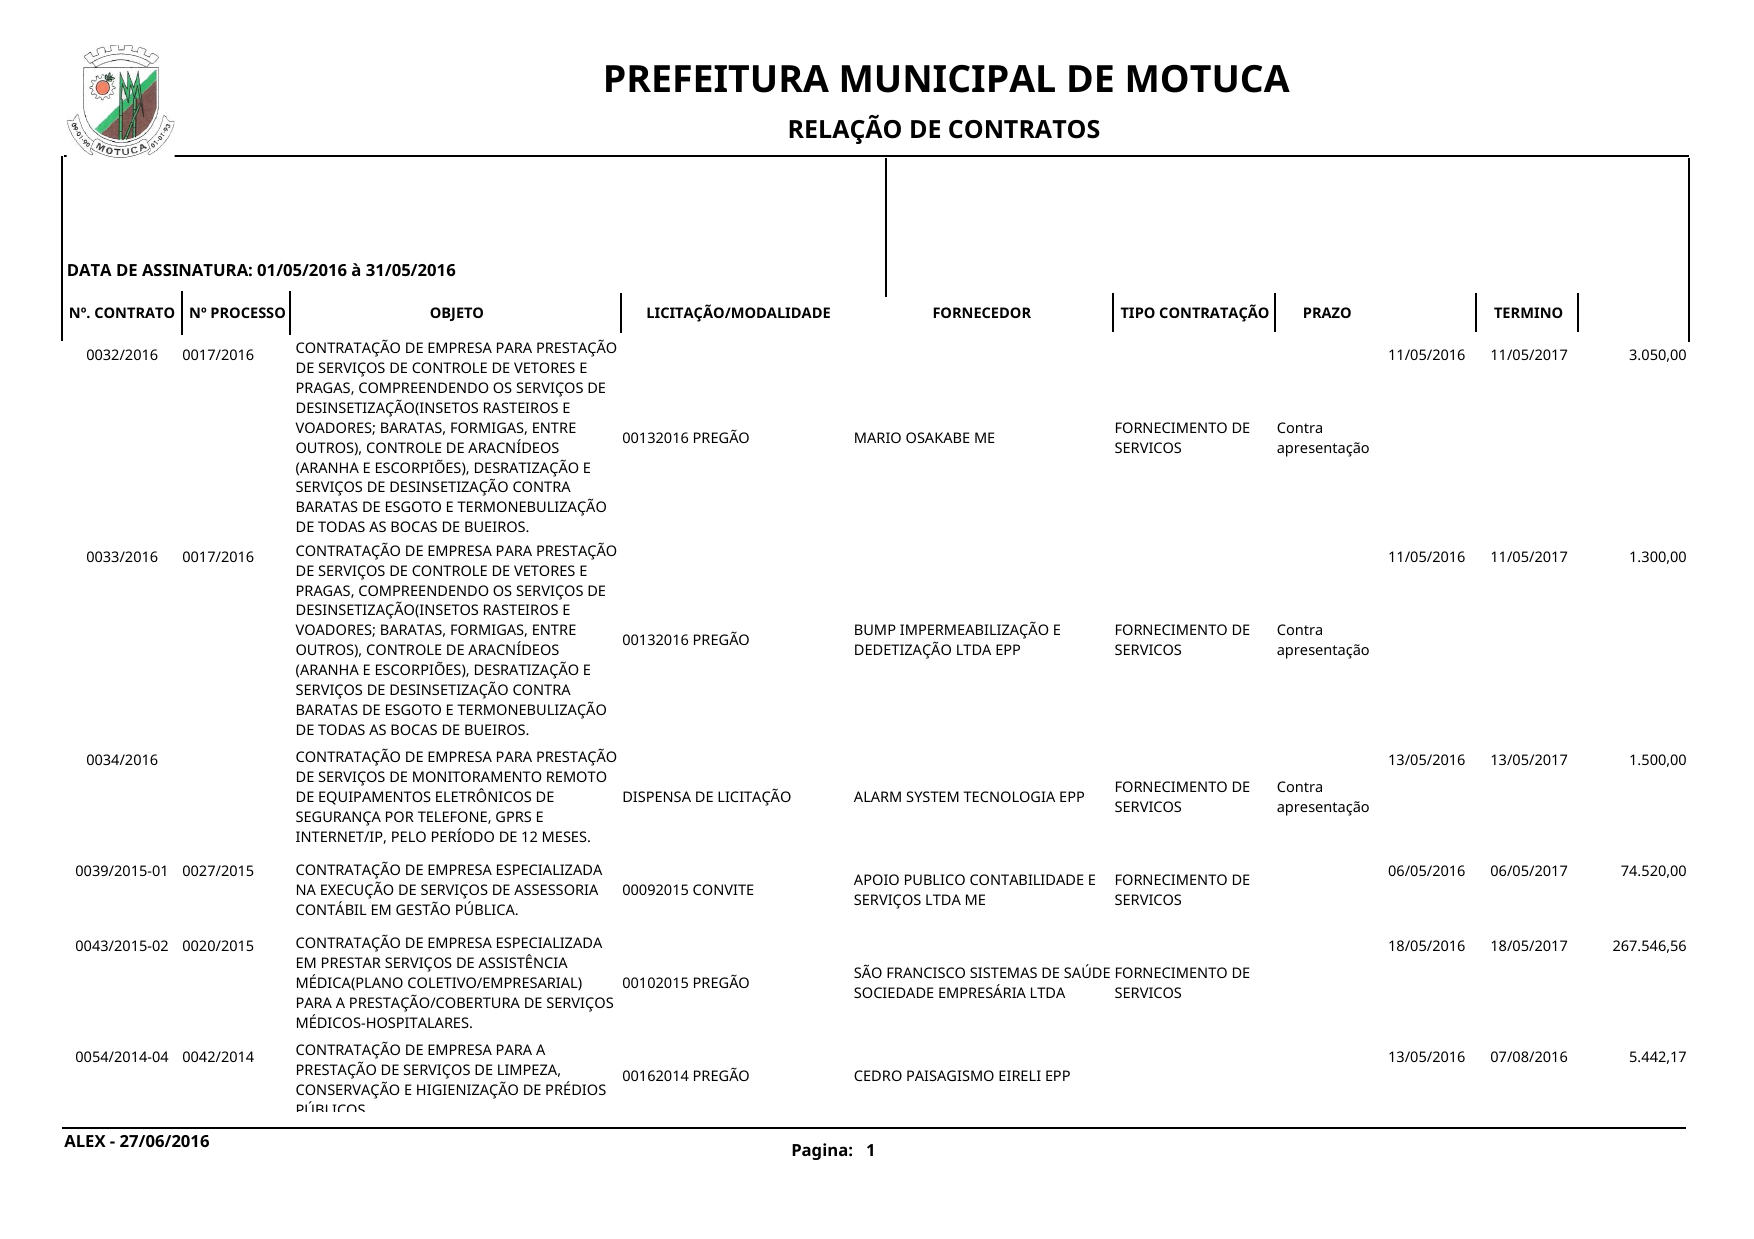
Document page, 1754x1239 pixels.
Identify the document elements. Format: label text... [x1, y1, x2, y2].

table_cell TIPO CONTRATAÇÃO [1115, 299, 1274, 327]
table_cell LICITAÇÃO/MODALIDADE [624, 299, 853, 327]
table_cell [182, 53, 201, 103]
table_cell 1.300,00 [1584, 540, 1687, 573]
table_cell 0017/2016 [182, 540, 290, 573]
table_cell SÃO FRANCISCO SISTEMAS DE SAÚDE SOCIEDADE EMPRESÁRIA LTDA [854, 929, 1112, 1037]
table_cell [1579, 540, 1584, 573]
table_cell [1691, 161, 1753, 189]
table_cell [0, 1112, 1753, 1128]
table_cell DISPENSA DE LICITAÇÃO [622, 743, 851, 851]
table_cell [1371, 962, 1753, 1037]
table_header ALEX - 27/06/2016 [64, 1130, 501, 1154]
table_cell [0, 743, 64, 776]
table_cell 0032/2016 [64, 338, 180, 371]
table_cell [64, 327, 181, 333]
table_cell [0, 284, 61, 291]
table_cell [1371, 573, 1753, 740]
table_cell [1371, 929, 1376, 962]
table_cell 1 [866, 1139, 885, 1160]
table_cell ALARM SYSTEM TECNOLOGIA EPP [854, 743, 1112, 851]
table_cell [0, 293, 61, 299]
table_cell FORNECIMENTO DE SERVICOS [1114, 929, 1274, 1037]
table_cell [0, 1139, 64, 1152]
table_cell [1277, 327, 1476, 333]
table_cell CONTRATAÇÃO DE EMPRESA PARA PRESTAÇÃO DE SERVIÇOS DE MONITORAMENTO REMOTO DE EQUIPAMENTOS ELETRÔNICOS DE SEGURANÇA POR TELEFONE, GPRS E INTERNET/IP, PELO PERÍODO DE 12 MESES. [295, 743, 620, 851]
table_cell [293, 293, 620, 299]
table_cell [0, 45, 66, 52]
table_cell 3.050,00 [1584, 338, 1687, 371]
table_cell 74.520,00 [1584, 854, 1687, 887]
table_cell [0, 962, 295, 1037]
table_cell [67, 192, 883, 221]
table_cell 13/05/2016 [1376, 1040, 1477, 1073]
table_cell Nº PROCESSO [185, 299, 289, 327]
table_cell [0, 929, 64, 962]
table_cell [182, 45, 1753, 52]
table_cell [889, 284, 1686, 291]
table_cell Contra apresentação [1277, 338, 1371, 537]
table_cell [885, 1139, 1753, 1152]
table_cell [0, 299, 61, 327]
table_cell [67, 161, 883, 189]
table_cell [290, 338, 295, 371]
table_header [0, 0, 1753, 45]
table_cell 00132016 PREGÃO [622, 338, 851, 537]
table_cell [1479, 293, 1577, 299]
table_cell CONTRATAÇÃO DE EMPRESA PARA PRESTAÇÃO DE SERVIÇOS DE CONTROLE DE VETORES E PRAGAS, COMPREENDENDO OS SERVIÇOS DE DESINSETIZAÇÃO(INSETOS RASTEIROS E VOADORES; BARATAS, FORMIGAS, ENTRE OUTROS), CONTROLE DE ARACNÍDEOS (ARANHA E ESCORPIÕES), DESRATIZAÇÃO E SERVIÇOS DE DESINSETIZAÇÃO CONTRA BARATAS DE ESGOTO E TERMONEBULIZAÇÃO DE TODAS AS BOCAS DE BUEIROS. [295, 540, 620, 740]
table_cell [1691, 224, 1753, 252]
table_cell [1371, 371, 1753, 537]
table_cell [1691, 327, 1753, 333]
table_cell [892, 224, 1686, 252]
table_cell FORNECIMENTO DE SERVICOS [1114, 540, 1274, 740]
table_cell [293, 327, 620, 333]
table_cell CONTRATAÇÃO DE EMPRESA PARA A PRESTAÇÃO DE SERVIÇOS DE LIMPEZA, CONSERVAÇÃO E HIGIENIZAÇÃO DE PRÉDIOS PÚBLICOS. [295, 1040, 620, 1112]
table_cell RELAÇÃO DE CONTRATOS [201, 104, 1687, 154]
table_cell [1115, 293, 1274, 299]
table_cell [624, 293, 1112, 299]
table_cell 0034/2016 [64, 743, 180, 776]
table_cell [185, 327, 289, 333]
table_cell [290, 929, 295, 962]
table_cell CONTRATAÇÃO DE EMPRESA ESPECIALIZADA NA EXECUÇÃO DE SERVIÇOS DE ASSESSORIA CONTÁBIL EM GESTÃO PÚBLICA. [295, 854, 620, 926]
table_cell 0033/2016 [64, 540, 180, 573]
table_cell 11/05/2016 [1376, 338, 1477, 371]
table_cell [1115, 327, 1275, 333]
table_cell [1371, 540, 1376, 573]
table_cell [1581, 293, 1686, 299]
table_cell 18/05/2016 [1376, 929, 1477, 962]
table_cell [892, 255, 1686, 284]
table_cell [0, 776, 295, 851]
table_cell 06/05/2017 [1479, 854, 1579, 887]
table_cell [0, 573, 295, 740]
table_cell [1691, 53, 1753, 103]
table_cell TERMINO [1479, 299, 1577, 327]
table_cell [1479, 327, 1578, 333]
table_cell 0043/2015-02 [64, 929, 180, 962]
table_cell DATA DE ASSINATURA: 01/05/2016 à 31/05/2016 [67, 255, 883, 284]
table_cell 5.442,17 [1584, 1040, 1687, 1073]
table_cell [1691, 293, 1753, 299]
table_cell [1371, 854, 1376, 887]
table_cell [0, 1040, 64, 1073]
table_cell [1371, 1073, 1753, 1112]
table_cell [182, 104, 201, 154]
table_cell [0, 887, 295, 926]
table_cell [290, 854, 295, 887]
table_cell [0, 1073, 295, 1112]
table_cell [1371, 1040, 1376, 1073]
table_cell [290, 1040, 295, 1073]
table_cell CONTRATAÇÃO DE EMPRESA ESPECIALIZADA EM PRESTAR SERVIÇOS DE ASSISTÊNCIA MÉDICA(PLANO COLETIVO/EMPRESARIAL) PARA A PRESTAÇÃO/COBERTURA DE SERVIÇOS MÉDICOS-HOSPITALARES. [295, 929, 620, 1037]
table_cell CEDRO PAISAGISMO EIRELI EPP [854, 1040, 1112, 1112]
table_cell [185, 293, 289, 299]
table_cell [0, 1130, 64, 1139]
table_cell [501, 1139, 791, 1152]
table_cell [892, 192, 1686, 221]
table_cell [501, 1130, 791, 1139]
table_cell 267.546,56 [1584, 929, 1687, 962]
table_cell [1687, 338, 1753, 371]
table_cell Nº. CONTRATO [64, 299, 180, 327]
table_header [791, 1130, 866, 1139]
table_cell [892, 161, 1686, 189]
table_cell 13/05/2016 [1376, 743, 1477, 776]
table_cell [0, 540, 64, 573]
table_cell [290, 743, 295, 776]
table_cell [0, 255, 61, 284]
table_cell 18/05/2017 [1479, 929, 1579, 962]
table_cell [0, 327, 61, 333]
table_cell [0, 53, 66, 103]
table_cell [64, 293, 181, 299]
table_cell 0042/2014 [182, 1040, 290, 1073]
table_cell [1687, 104, 1753, 154]
table_cell [1687, 929, 1753, 962]
table_cell [0, 104, 66, 154]
table_cell [1377, 299, 1475, 327]
table_cell 0054/2014-04 [64, 1040, 180, 1073]
table_cell [624, 327, 1113, 333]
table_cell [0, 224, 61, 252]
table_cell [1687, 743, 1753, 776]
table_cell [1687, 1040, 1753, 1073]
table_cell [1371, 338, 1376, 371]
table_cell [0, 1152, 64, 1160]
table_cell Contra apresentação [1277, 540, 1371, 740]
table_cell FORNECIMENTO DE SERVICOS [1114, 743, 1274, 851]
table_cell 00132016 PREGÃO [622, 540, 851, 740]
table_cell FORNECIMENTO DE SERVICOS [1114, 338, 1274, 537]
table_cell [1579, 854, 1584, 887]
table_cell 11/05/2016 [1376, 540, 1477, 573]
table_cell [1687, 540, 1753, 573]
table_cell 06/05/2016 [1376, 854, 1477, 887]
table_cell 07/08/2016 [1479, 1040, 1579, 1073]
table_cell [1371, 776, 1753, 851]
table_cell [1691, 284, 1753, 291]
table_cell 00162014 PREGÃO [622, 1040, 851, 1112]
table_cell [885, 1130, 1753, 1139]
table_header [866, 1130, 885, 1139]
table_cell [1277, 1040, 1371, 1112]
table_cell 11/05/2017 [1479, 338, 1579, 371]
table_cell 13/05/2017 [1479, 743, 1579, 776]
table_cell [175, 45, 182, 154]
table_cell [0, 371, 295, 537]
table_cell [1371, 887, 1753, 926]
table_cell PRAZO [1277, 299, 1377, 327]
table_cell [885, 1152, 1753, 1160]
table_cell [1691, 255, 1753, 284]
table_cell [0, 338, 64, 371]
table_cell Pagina: [791, 1139, 866, 1160]
table_cell Contra apresentação [1277, 743, 1371, 851]
table_cell OBJETO [293, 299, 620, 327]
table_cell FORNECEDOR [853, 299, 1110, 327]
table_cell [182, 743, 290, 776]
table_cell FORNECIMENTO DE SERVICOS [1114, 854, 1274, 926]
table_cell MARIO OSAKABE ME [854, 338, 1112, 537]
table_cell [0, 161, 61, 189]
table_cell [1579, 929, 1584, 962]
table_cell [1691, 299, 1753, 327]
table_cell [64, 284, 885, 291]
table_cell 0039/2015-01 [64, 854, 180, 887]
table_cell [0, 854, 64, 887]
table_cell [1277, 293, 1475, 299]
table_cell [1579, 338, 1584, 371]
table_cell [1687, 854, 1753, 887]
table_cell CONTRATAÇÃO DE EMPRESA PARA PRESTAÇÃO DE SERVIÇOS DE CONTROLE DE VETORES E PRAGAS, COMPREENDENDO OS SERVIÇOS DE DESINSETIZAÇÃO(INSETOS RASTEIROS E VOADORES; BARATAS, FORMIGAS, ENTRE OUTROS), CONTROLE DE ARACNÍDEOS (ARANHA E ESCORPIÕES), DESRATIZAÇÃO E SERVIÇOS DE DESINSETIZAÇÃO CONTRA BARATAS DE ESGOTO E TERMONEBULIZAÇÃO DE TODAS AS BOCAS DE BUEIROS. [295, 338, 620, 537]
table_cell [1581, 327, 1686, 333]
table_cell 11/05/2017 [1479, 540, 1579, 573]
table_cell 0017/2016 [182, 338, 290, 371]
table_cell BUMP IMPERMEABILIZAÇÃO E DEDETIZAÇÃO LTDA EPP [854, 540, 1112, 740]
table_cell [1114, 1040, 1274, 1112]
table_cell [1579, 743, 1584, 776]
table_cell [1581, 299, 1686, 327]
table_cell [1277, 854, 1371, 926]
table_cell [1277, 929, 1371, 1037]
table_cell [0, 192, 61, 221]
table_cell [1691, 192, 1753, 221]
table_cell APOIO PUBLICO CONTABILIDADE E SERVIÇOS LTDA ME [854, 854, 1112, 926]
table_cell 0027/2015 [182, 854, 290, 887]
table_cell 00092015 CONVITE [622, 854, 851, 926]
table_cell [290, 540, 295, 573]
table_cell 0020/2015 [182, 929, 290, 962]
table_cell [67, 224, 883, 252]
table_cell [501, 1152, 791, 1160]
table_cell [1579, 1040, 1584, 1073]
table_cell [64, 1154, 501, 1160]
table_cell 00102015 PREGÃO [622, 929, 851, 1037]
table_cell 1.500,00 [1584, 743, 1687, 776]
table_cell [1371, 743, 1376, 776]
table_cell PREFEITURA MUNICIPAL DE MOTUCA [201, 53, 1691, 103]
